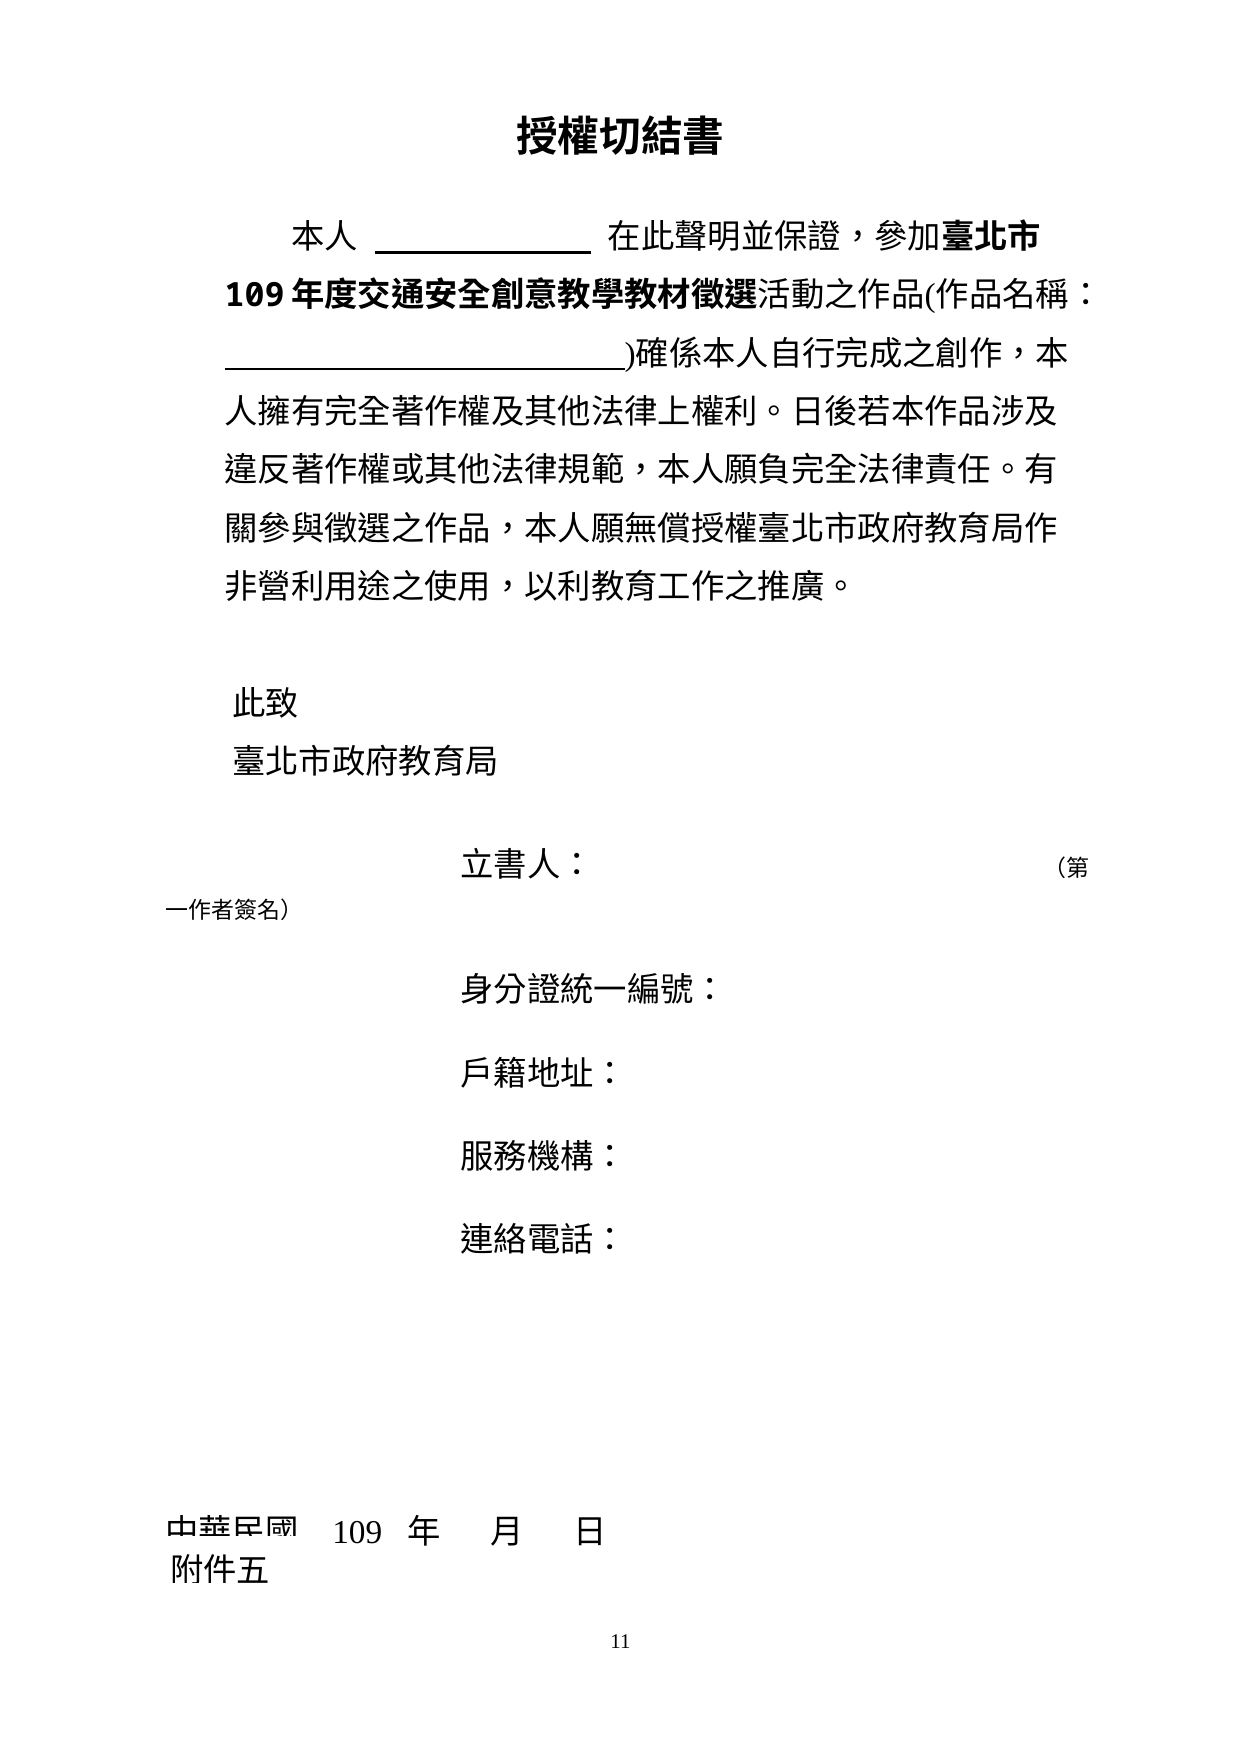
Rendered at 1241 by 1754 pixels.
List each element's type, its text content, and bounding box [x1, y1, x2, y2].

text 此致 [165, 668, 1075, 727]
text 授權切結書 [165, 118, 1075, 160]
text 臺北市政府教育局 [165, 727, 1075, 785]
text 戶籍地址： [165, 1052, 1075, 1093]
text 服務機構： [165, 1135, 1075, 1177]
text 立書人： （第一作者簽名） [165, 843, 1110, 927]
text 連絡電話： [165, 1218, 1075, 1260]
text 109年度交通安全創意教學教材徵選活動之作品(作品名稱： )確係本人自行完成之創作，本人擁有完全著作權及其他法律上權利。日後若本作品涉及違反著作權或其他法律規範，本人願負完全法律責任。有關參與徵選之作品，本人願無償授權臺北市政府教育局作非營利用途之使用，以利教育工作之推廣。 [224, 260, 1075, 610]
text 本人 在此聲明並保證，參加臺北市 [224, 202, 1075, 260]
text 附件五 [156, 1544, 283, 1582]
text 中華民國 109 年 月 日 [165, 1510, 1075, 1552]
text 身分證統一編號： [165, 968, 1075, 1010]
